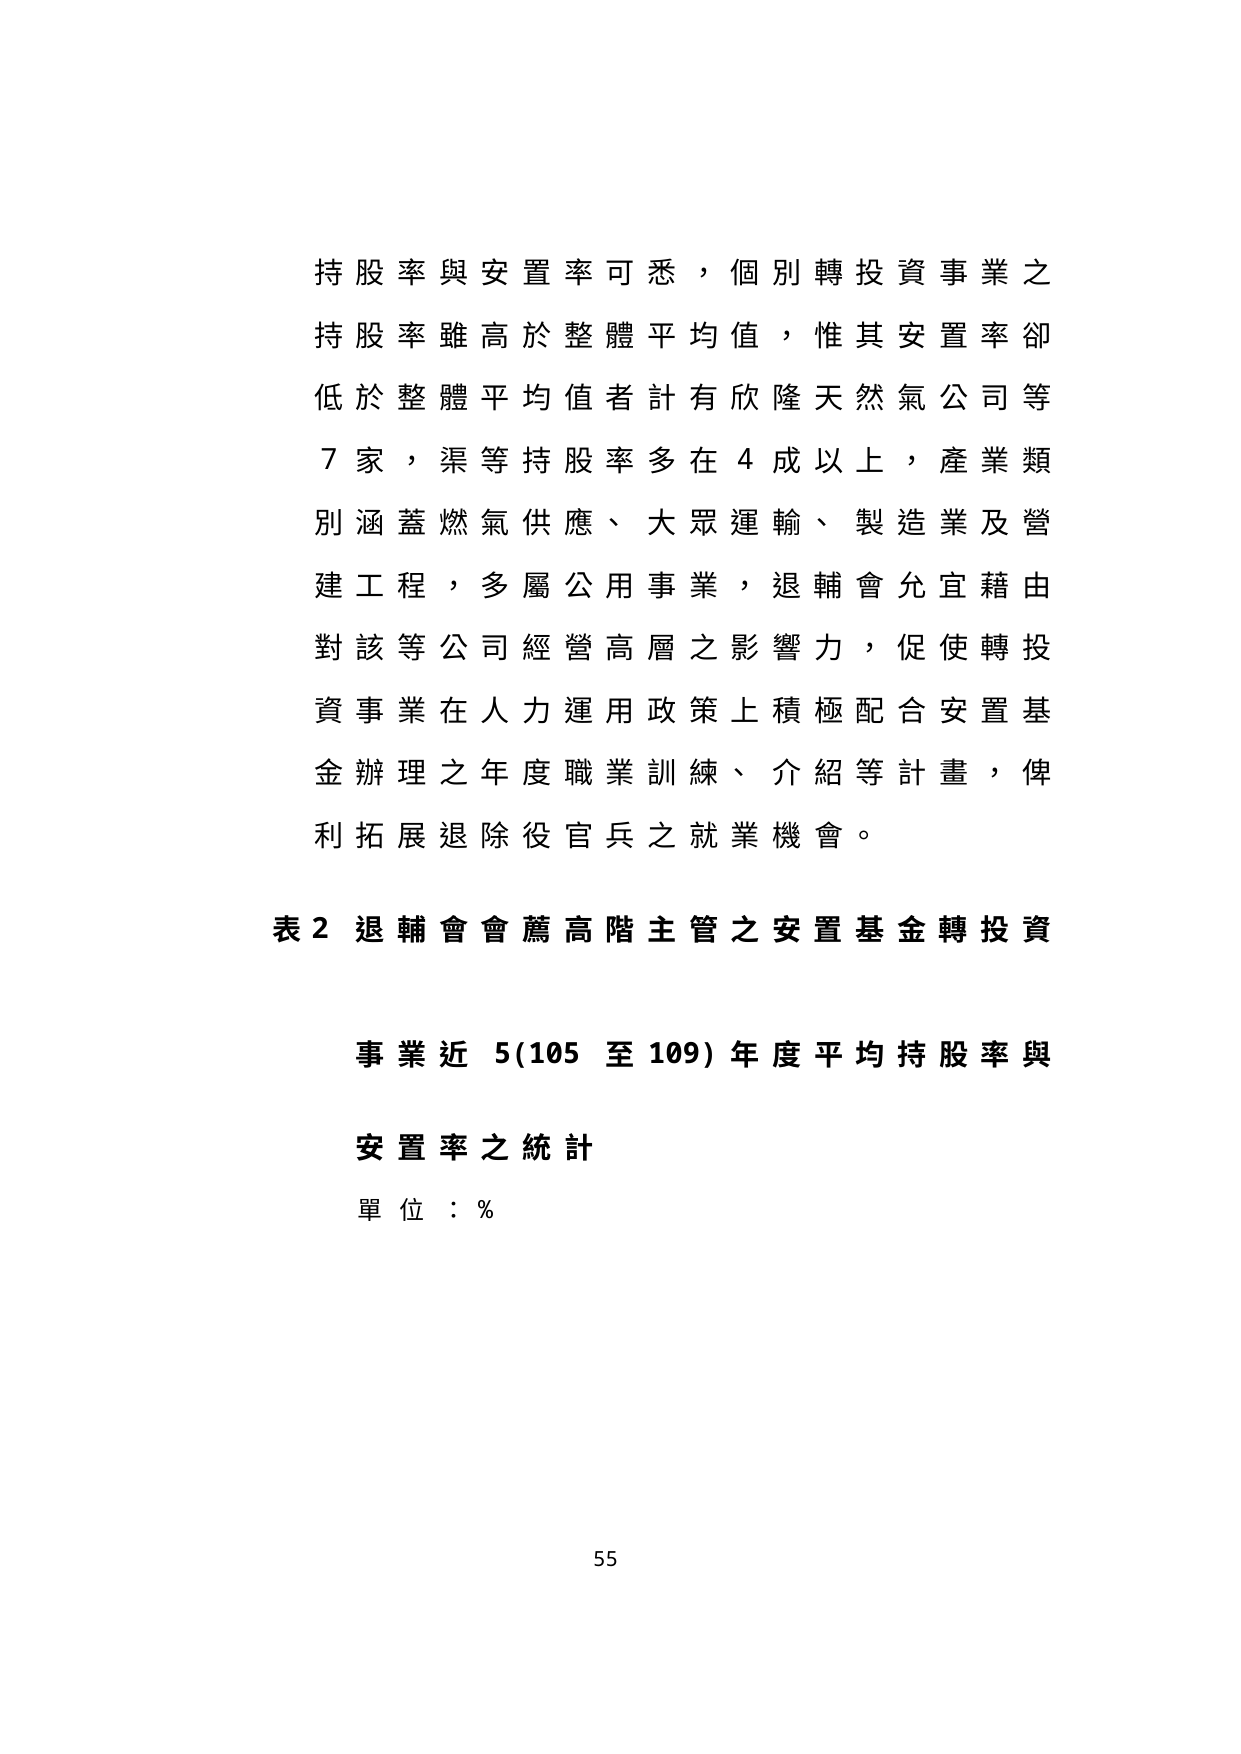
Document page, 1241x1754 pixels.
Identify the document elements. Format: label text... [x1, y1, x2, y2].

text 表2 退輔會會薦高階主管之安置基金轉投資事業近5(105至109)年度平均持股率與安置率之統計 單位：% [247, 854, 1058, 1229]
text 持股率與安置率可悉，個別轉投資事業之持股率雖高於整體平均值，惟其安置率卻低於整體平均值者計有欣隆天然氣公司等7家，渠等持股率多在4成以上，產業類別涵蓋燃氣供應、大眾運輸、製造業及營建工程，多屬公用事業，退輔會允宜藉由對該等公司經營高層之影響力，促使轉投資事業在人力運用政策上積極配合安置基金辦理之年度職業訓練、介紹等計畫，俾利拓展退除役官兵之就業機會。 [245, 229, 1058, 854]
